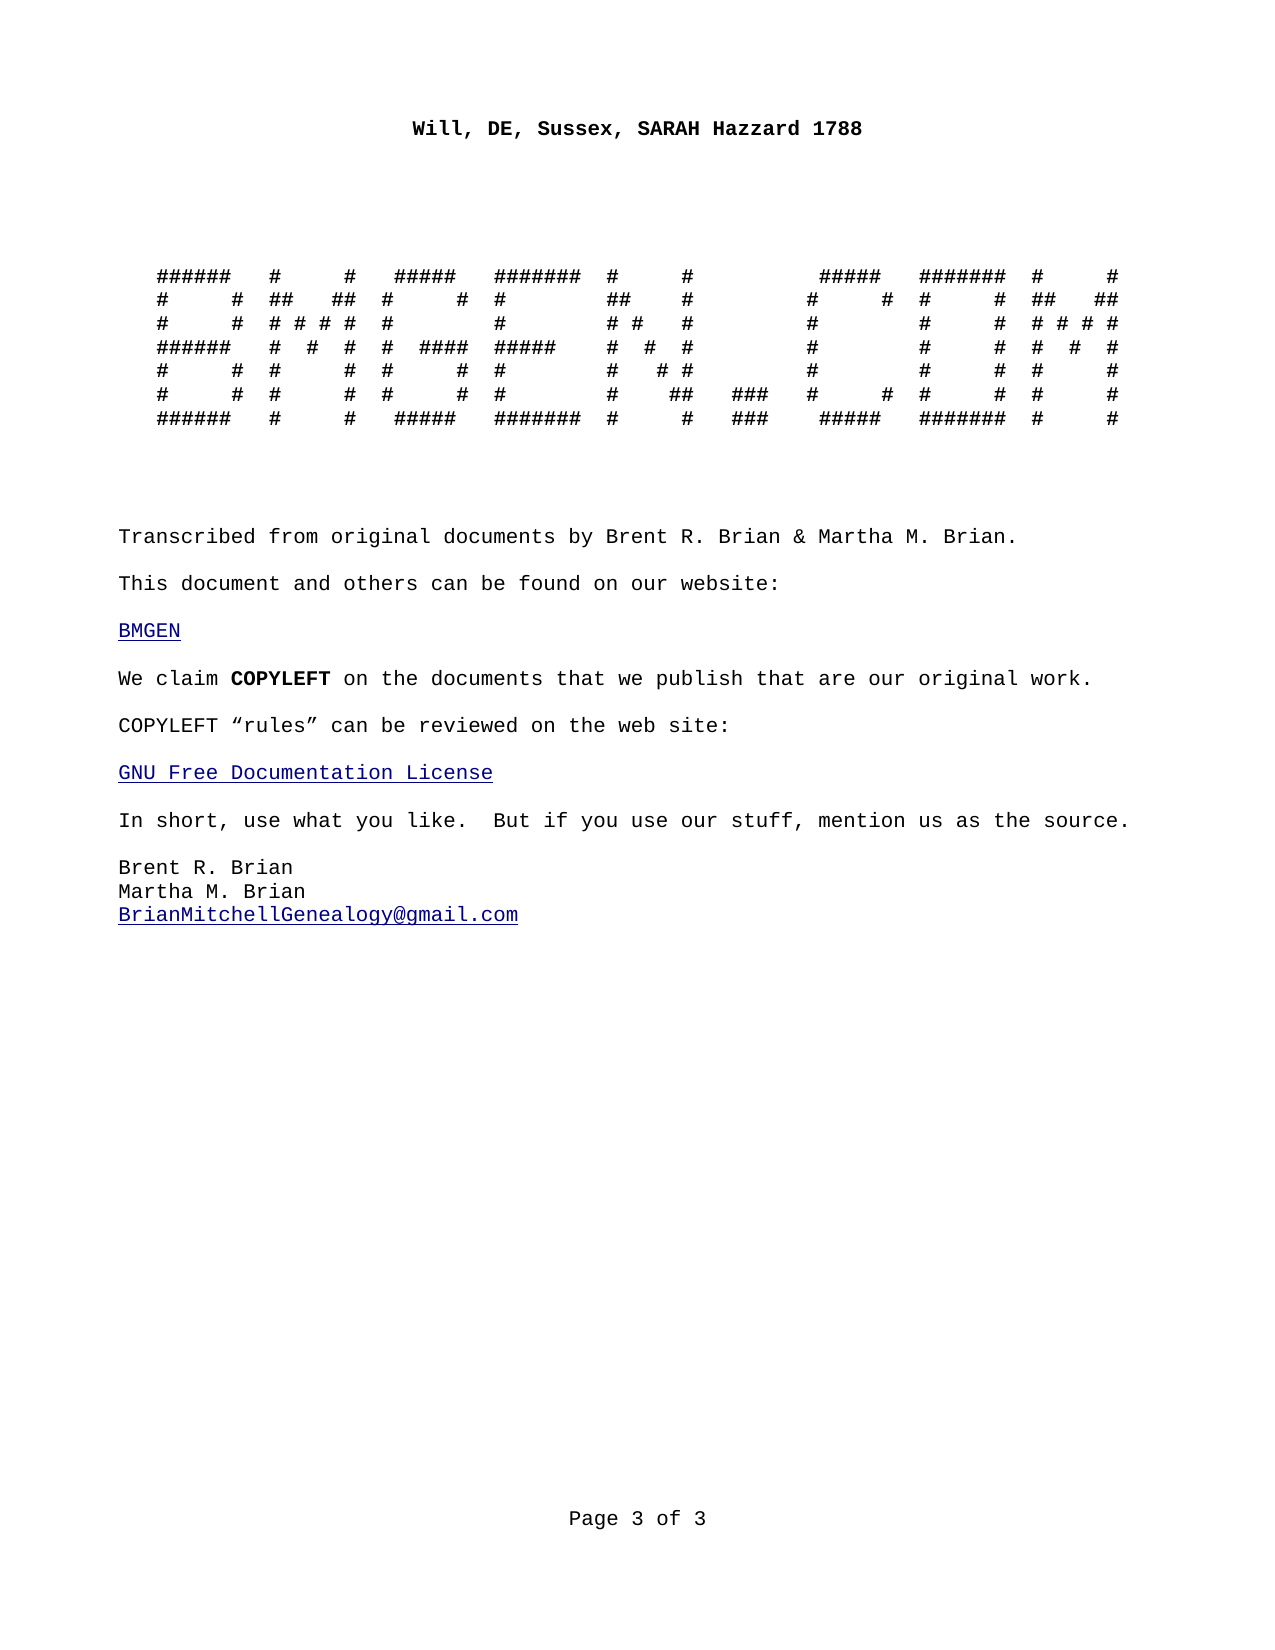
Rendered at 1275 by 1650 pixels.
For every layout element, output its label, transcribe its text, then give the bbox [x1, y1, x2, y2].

text Martha M. Brian [118, 881, 1157, 904]
text BrianMitchellGenealogy@gmail.com [118, 904, 1157, 928]
text BMGEN [118, 621, 1157, 644]
text This document and others can be found on our website: [118, 573, 1157, 597]
text # # # # # # # # # # # # # # # # # # [118, 313, 1157, 337]
text # # # # # # # # ## ### # # # # # # [118, 384, 1157, 408]
text In short, use what you like. But if you use our stuff, mention us as the source. [118, 810, 1157, 833]
text ###### # # ##### ####### # # ### ##### ####### # # [118, 408, 1157, 431]
text # # ## ## # # # ## # # # # # ## ## [118, 289, 1157, 313]
text ###### # # # # #### ##### # # # # # # # # # [118, 337, 1157, 360]
text GNU Free Documentation License [118, 762, 1157, 786]
text COPYLEFT “rules” can be reviewed on the web site: [118, 715, 1157, 739]
text We claim COPYLEFT on the documents that we publish that are our original work. [118, 668, 1157, 691]
text Transcribed from original documents by Brent R. Brian & Martha M. Brian. [118, 526, 1157, 549]
text # # # # # # # # # # # # # # # [118, 360, 1157, 384]
text ###### # # ##### ####### # # ##### ####### # # [118, 266, 1157, 289]
text Brent R. Brian [118, 857, 1157, 881]
